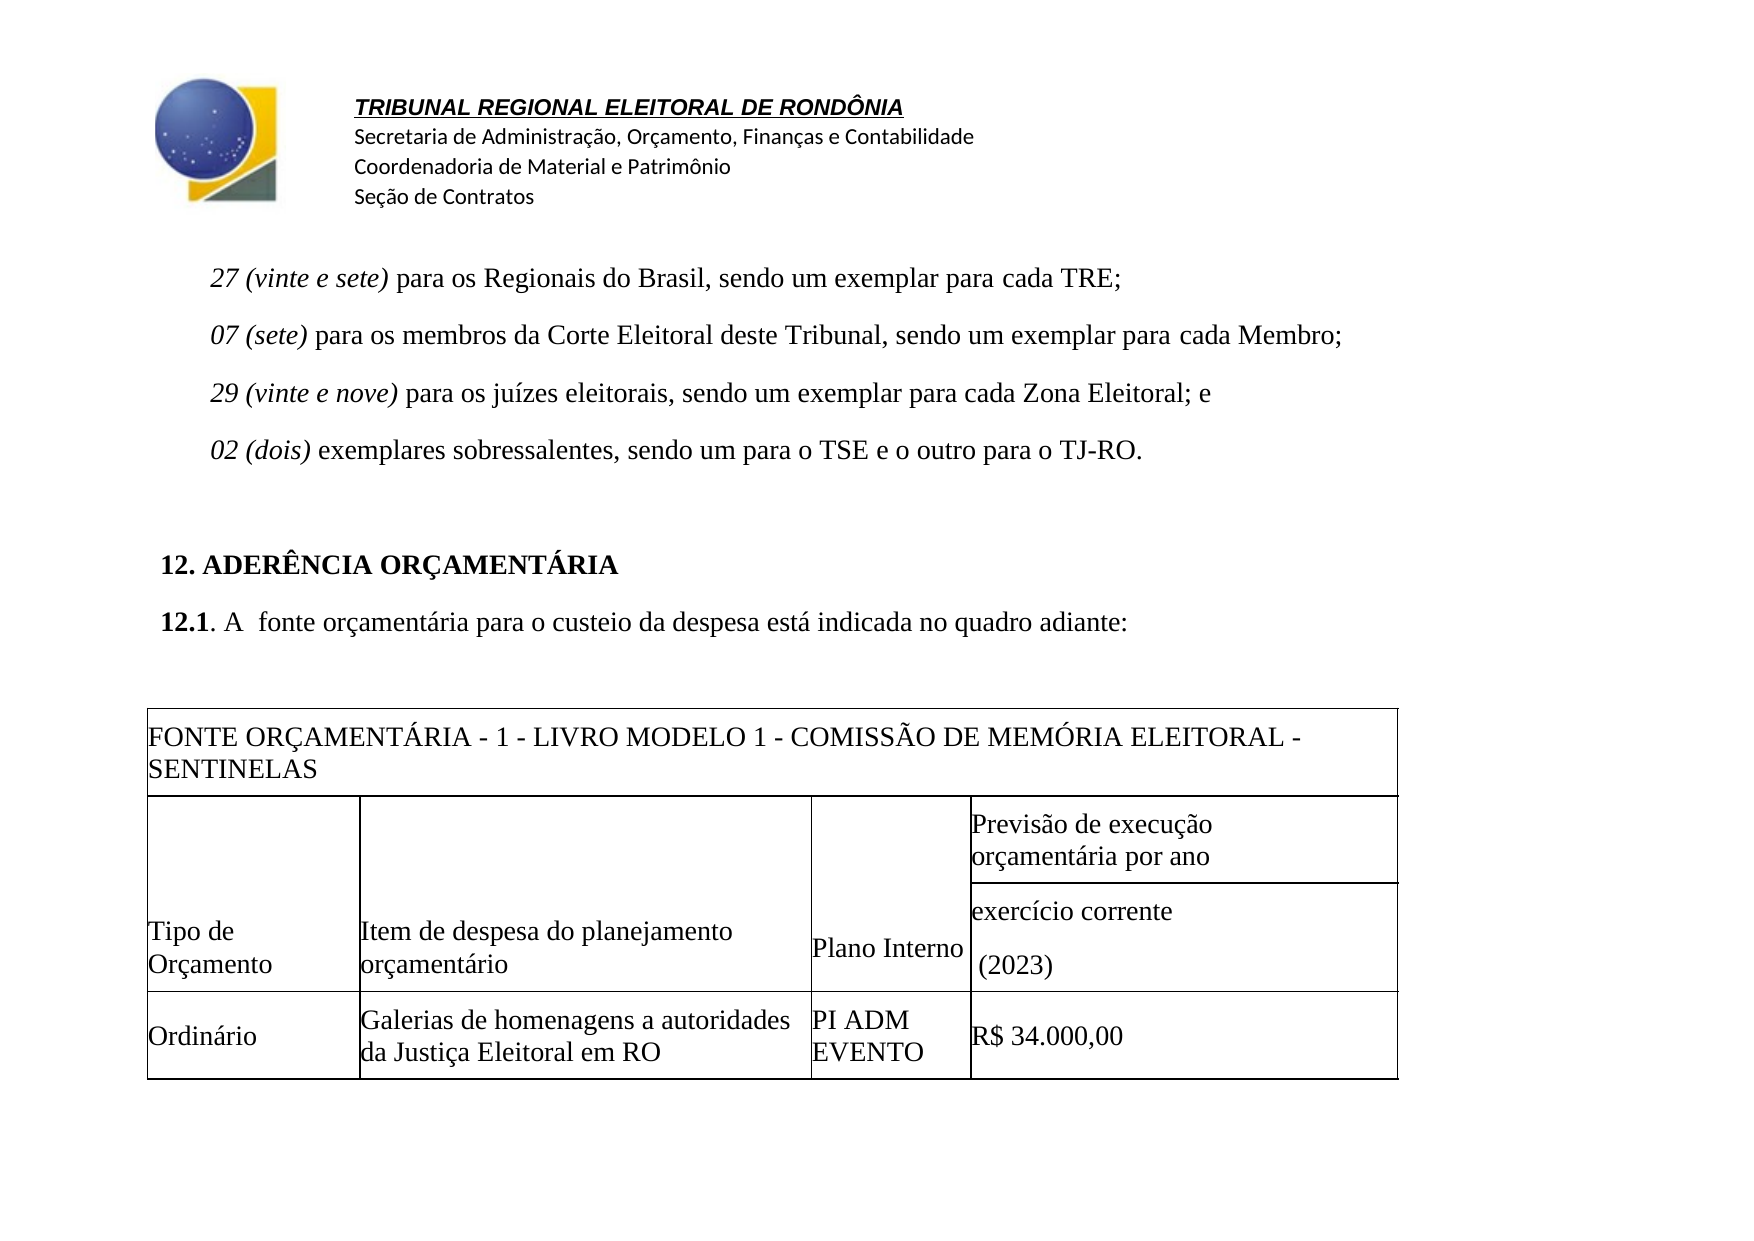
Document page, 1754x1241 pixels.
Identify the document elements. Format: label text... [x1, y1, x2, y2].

text 29 (vinte e nove) para os juízes eleitorais, sendo um exemplar para cada Zona Eleitoral; e [210, 376, 1594, 408]
table_header FONTE ORÇAMENTÁRIA - 1 - LIVRO MODELO 1 - COMISSÃO DE MEMÓRIA ELEITORAL - SENTINELAS [148, 709, 1397, 795]
table_cell Galerias de homenagens a autoridades da Justiça Eleitoral em RO [361, 992, 811, 1078]
table_cell Plano Interno [812, 797, 970, 991]
table_cell Previsão de execução orçamentária por ano [972, 797, 1397, 882]
text 12. ADERÊNCIA ORÇAMENTÁRIA [160, 548, 1594, 580]
table_cell PI ADM EVENTO [812, 992, 970, 1078]
table_cell exercício corrente (2023) [972, 884, 1397, 991]
text 12.1. A fonte orçamentária para o custeio da despesa está indicada no quadro adiante: [160, 605, 1594, 638]
table_cell Item de despesa do planejamento orçamentário [361, 797, 811, 991]
text 07 (sete) para os membros da Corte Eleitoral deste Tribunal, sendo um exemplar para cada Membro; [210, 318, 1594, 351]
table_cell R$ 34.000,00 [972, 992, 1397, 1078]
table_cell Tipo de Orçamento [148, 797, 359, 991]
table_cell Ordinário [148, 992, 359, 1078]
text 02 (dois) exemplares sobressalentes, sendo um para o TSE e o outro para o TJ-RO. [210, 433, 1594, 465]
text 27 (vinte e sete) para os Regionais do Brasil, sendo um exemplar para cada TRE; [210, 261, 1594, 293]
